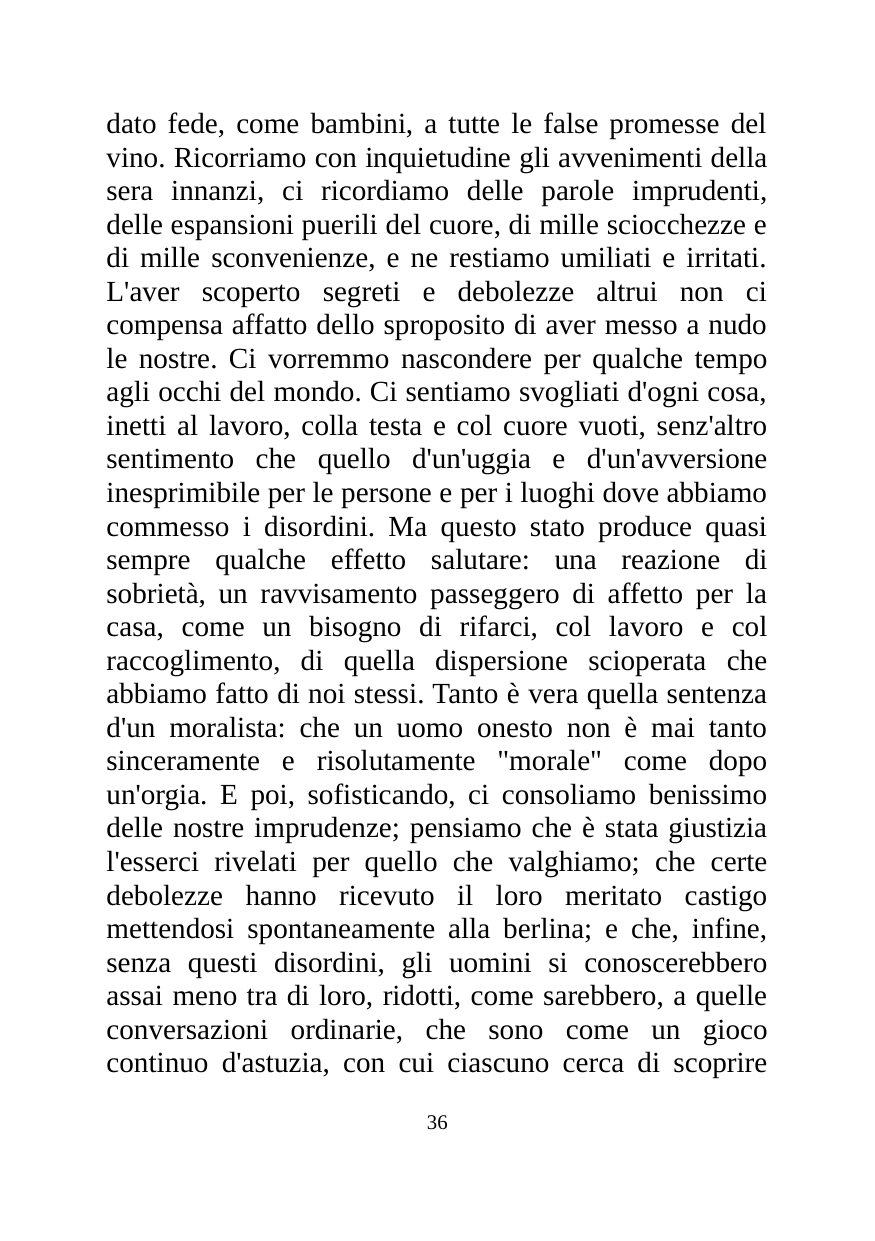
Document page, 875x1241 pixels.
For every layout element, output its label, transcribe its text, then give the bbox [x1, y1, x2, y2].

text dato fede, come bambini, a tutte le false promesse del vino. Ricorriamo con inquietudine gli avvenimenti della sera innanzi, ci ricordiamo delle parole imprudenti, delle espansioni puerili del cuore, di mille sciocchezze e di mille sconvenienze, e ne restiamo umiliati e irritati. L'aver scoperto segreti e debolezze altrui non ci compensa affatto dello sproposito di aver messo a nudo le nostre. Ci vorremmo nascondere per qualche tempo agli occhi del mondo. Ci sentiamo svogliati d'ogni cosa, inetti al lavoro, colla testa e col cuore vuoti, senz'altro sentimento che quello d'un'uggia e d'un'avversione inesprimibile per le persone e per i luoghi dove abbiamo commesso i disordini. Ma questo stato produce quasi sempre qualche effetto salutare: una reazione di sobrietà, un ravvisamento passeggero di affetto per la casa, come un bisogno di rifarci, col lavoro e col raccoglimento, di quella dispersione scioperata che abbiamo fatto di noi stessi. Tanto è vera quella sentenza d'un moralista: che un uomo onesto non è mai tanto sinceramente e risolutamente "morale" come dopo un'orgia. E poi, sofisticando, ci consoliamo benissimo delle nostre imprudenze; pensiamo che è stata giustizia l'esserci rivelati per quello che valghiamo; che certe debolezze hanno ricevuto il loro meritato castigo mettendosi spontaneamente alla berlina; e che, infine, senza questi disordini, gli uomini si conoscerebbero assai meno tra di loro, ridotti, come sarebbero, a quelle conversazioni ordinarie, che sono come un gioco continuo d'astuzia, con cui ciascuno cerca di scoprire [106, 106, 768, 1079]
